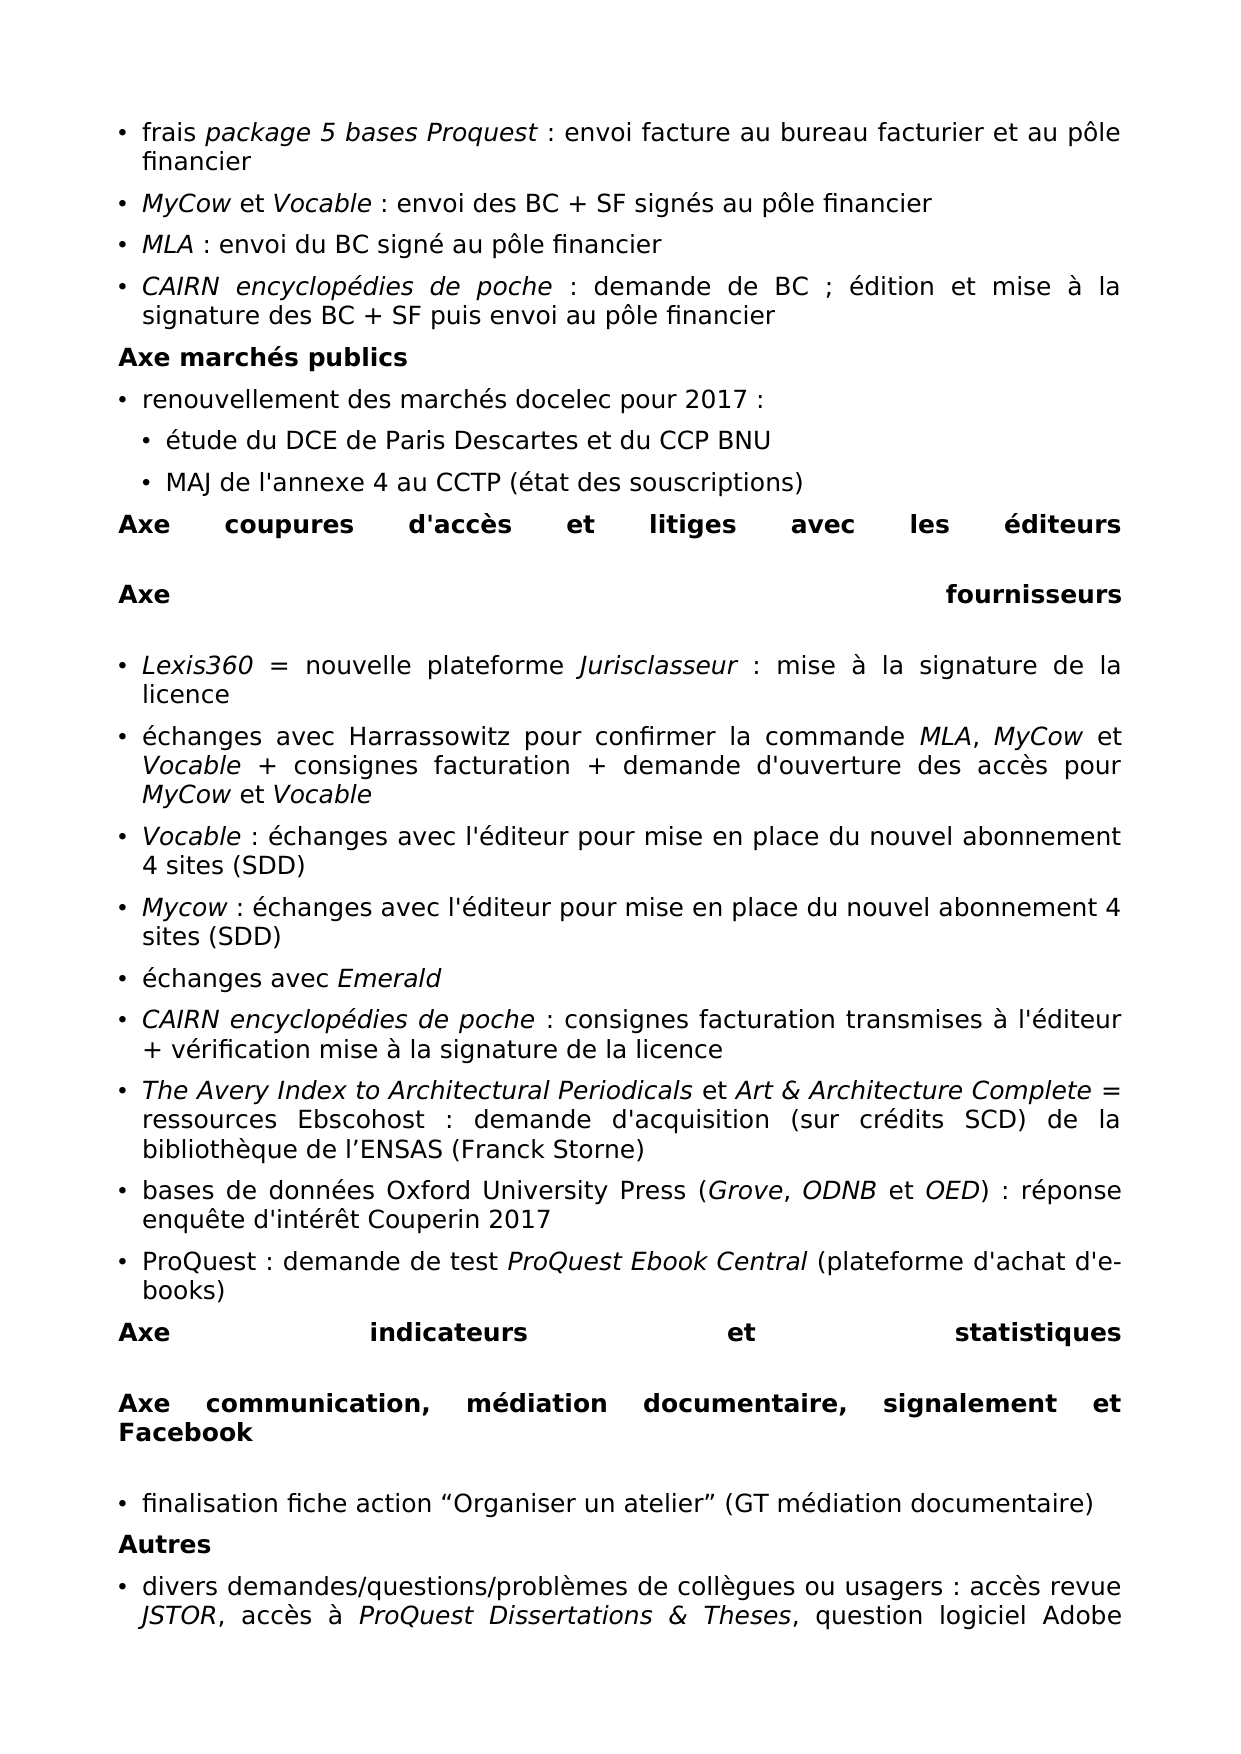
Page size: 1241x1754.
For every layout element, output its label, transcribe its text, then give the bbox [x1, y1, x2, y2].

list étude du DCE de Paris Descartes et du CCP BNU [142, 426, 1122, 456]
list ProQuest : demande de test ProQuest Ebook Central (plateforme d'achat d'e-books) [118, 1247, 1122, 1306]
list Mycow : échanges avec l'éditeur pour mise en place du nouvel abonnement 4 sites (SDD) [118, 893, 1122, 951]
list échanges avec Harrassowitz pour confirmer la commande MLA, MyCow et Vocable + consignes facturation + demande d'ouverture des accès pour MyCow et Vocable [118, 722, 1122, 810]
text Axe fournisseurs [118, 581, 1122, 639]
list CAIRN encyclopédies de poche : consignes facturation transmises à l'éditeur + vérification mise à la signature de la licence [118, 1006, 1122, 1064]
list finalisation fiche action “Organiser un atelier” (GT médiation documentaire) [118, 1489, 1122, 1518]
list divers demandes/questions/problèmes de collègues ou usagers : accès revue JSTOR, accès à ProQuest Dissertations & Theses, question logiciel Adobe [118, 1572, 1122, 1631]
text Axe indicateurs et statistiques [118, 1318, 1122, 1376]
text Axe coupures d'accès et litiges avec les éditeurs [118, 510, 1122, 568]
list Vocable : échanges avec l'éditeur pour mise en place du nouvel abonnement 4 sites (SDD) [118, 822, 1122, 881]
list MyCow et Vocable : envoi des BC + SF signés au pôle financier [118, 189, 1122, 218]
list frais package 5 bases Proquest : envoi facture au bureau facturier et au pôle financier [118, 118, 1122, 176]
list MAJ de l'annexe 4 au CCTP (état des souscriptions) [142, 468, 1122, 497]
list MLA : envoi du BC signé au pôle financier [118, 231, 1122, 260]
list CAIRN encyclopédies de poche : demande de BC ; édition et mise à la signature des BC + SF puis envoi au pôle financier [118, 272, 1122, 331]
text Autres [118, 1531, 1122, 1560]
text Axe marchés publics [118, 343, 1122, 372]
list The Avery Index to Architectural Periodicals et Art & Architecture Complete = ressources Ebscohost : demande d'acquisition (sur crédits SCD) de la bibliothèque de l’ENSAS (Franck Storne) [118, 1076, 1122, 1164]
text Axe communication, médiation documentaire, signalement et Facebook [118, 1389, 1122, 1476]
list Lexis360 = nouvelle plateforme Jurisclasseur : mise à la signature de la licence [118, 651, 1122, 710]
list bases de données Oxford University Press (Grove, ODNB et OED) : réponse enquête d'intérêt Couperin 2017 [118, 1176, 1122, 1235]
list échanges avec Emerald [118, 964, 1122, 993]
list renouvellement des marchés docelec pour 2017 : [118, 385, 1122, 414]
